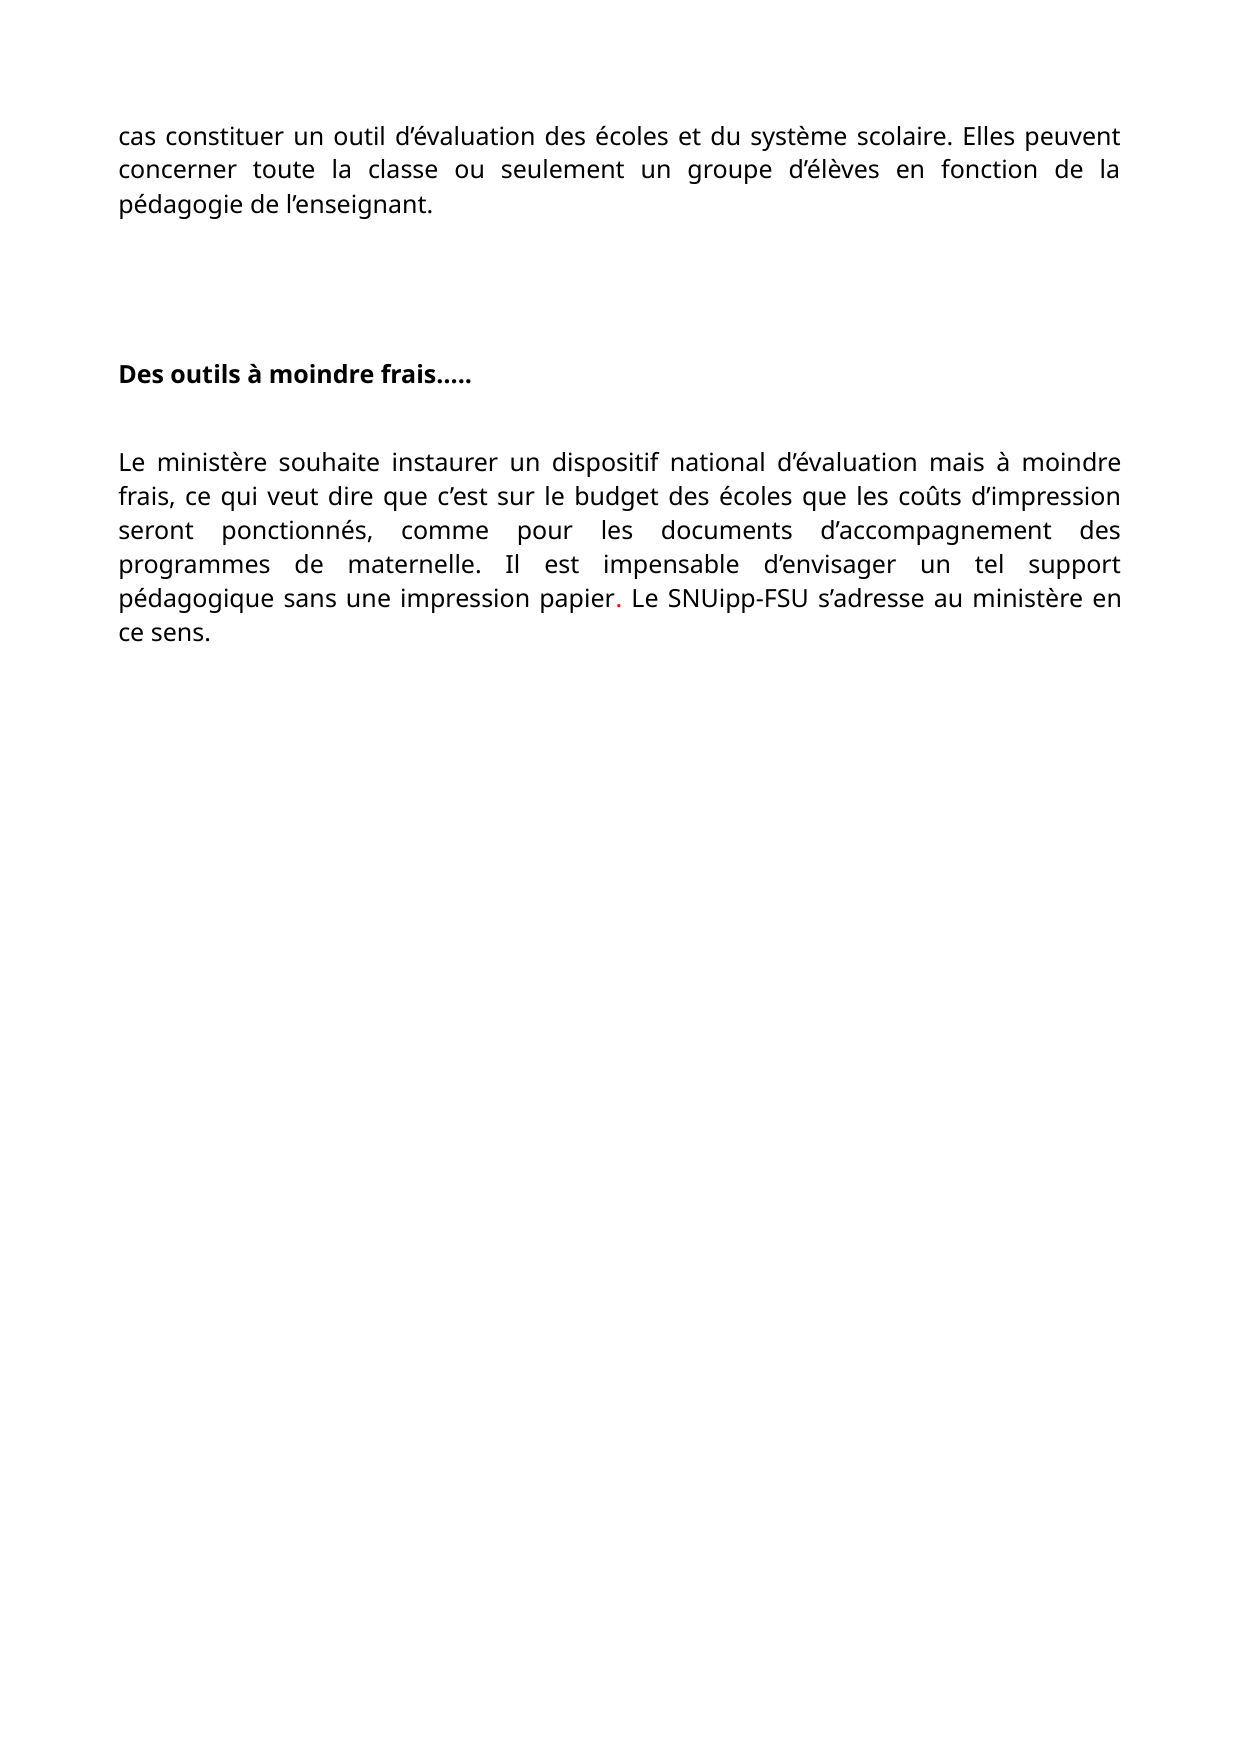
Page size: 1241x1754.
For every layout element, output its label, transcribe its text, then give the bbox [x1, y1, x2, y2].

text Le ministère souhaite instaurer un dispositif national d’évaluation mais à moindre frais, ce qui veut dire que c’est sur le budget des écoles que les coûts d’impression seront ponctionnés, comme pour les documents d’accompagnement des programmes de maternelle. Il est impensable d’envisager un tel support pédagogique sans une impression papier. Le SNUipp-FSU s’adresse au ministère en ce sens. [118, 444, 1122, 649]
text cas constituer un outil d’évaluation des écoles et du système scolaire. Elles peuvent concerner toute la classe ou seulement un groupe d’élèves en fonction de la pédagogie de l’enseignant. [118, 118, 1122, 220]
text Des outils à moindre frais….. [118, 357, 1122, 391]
